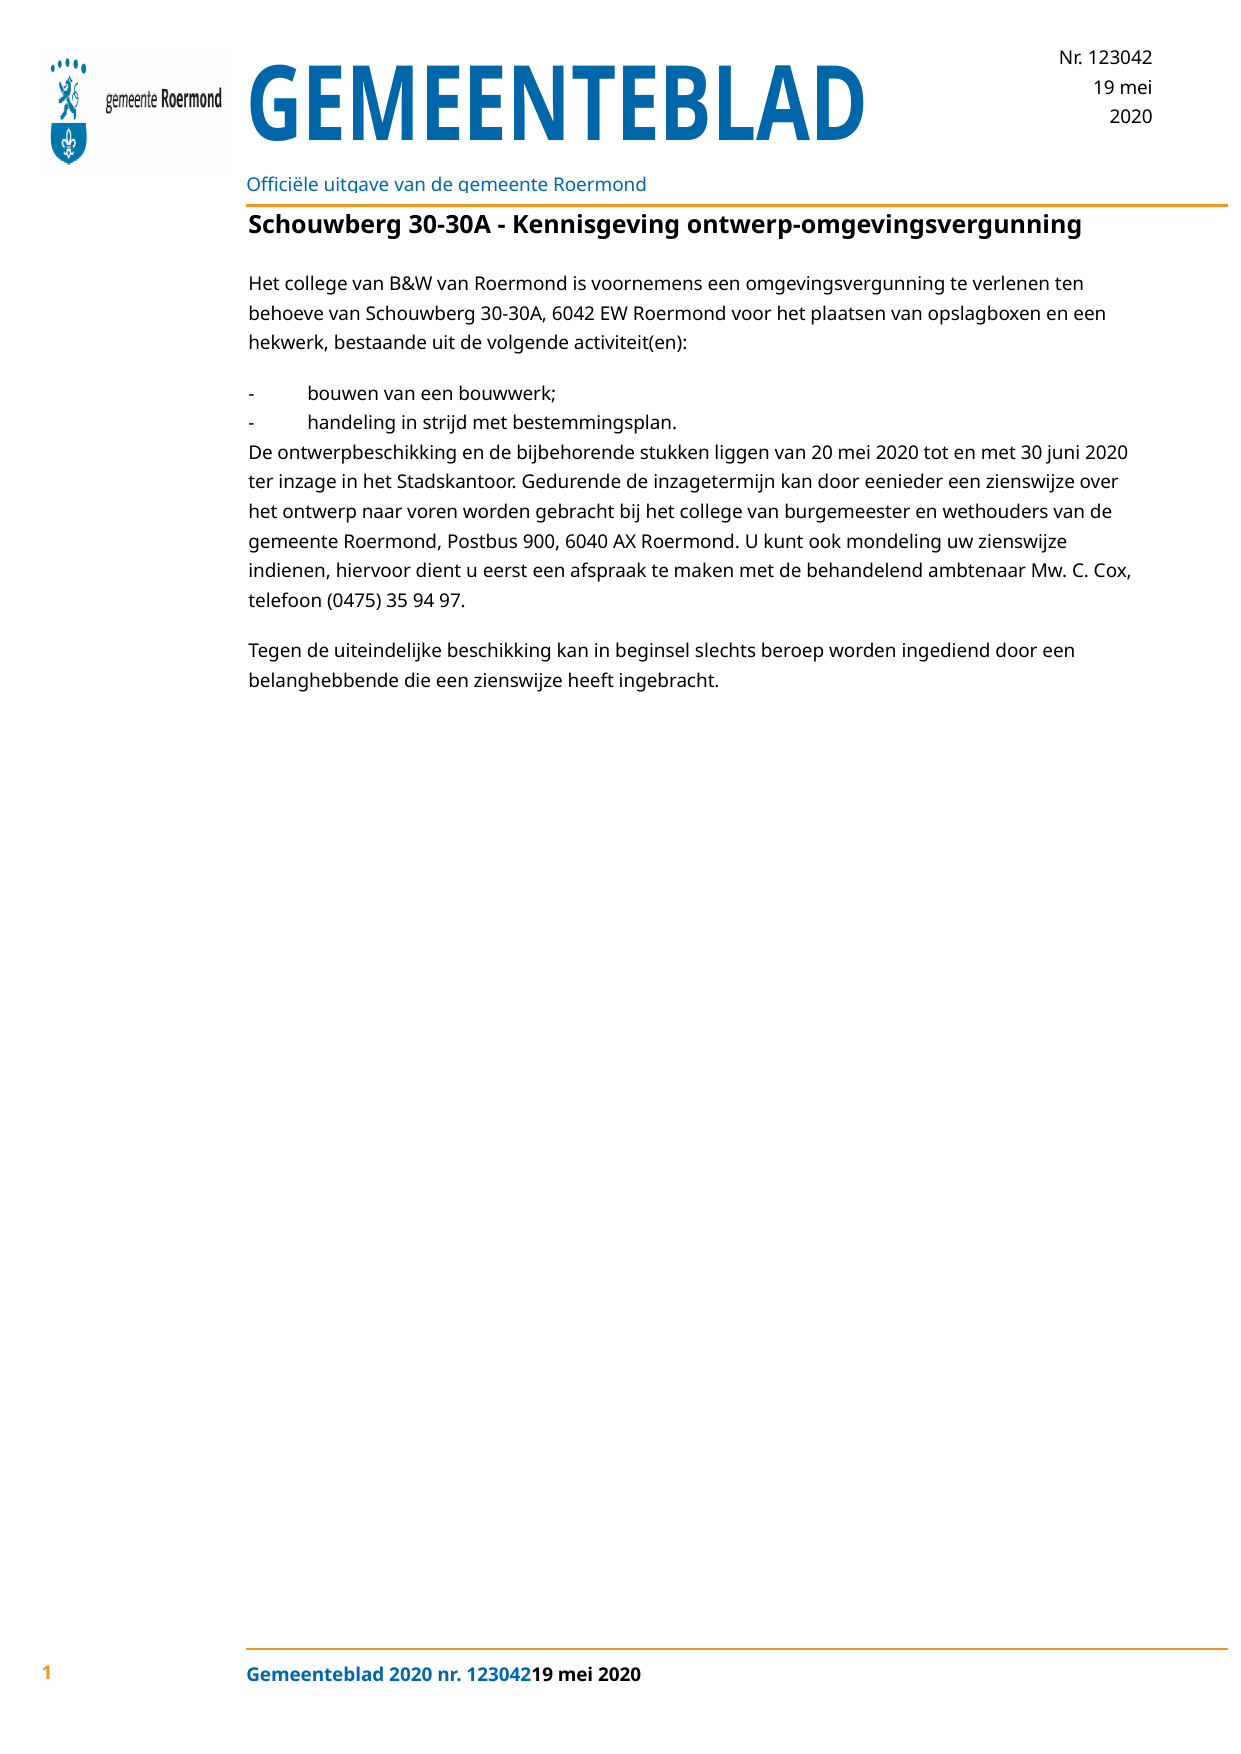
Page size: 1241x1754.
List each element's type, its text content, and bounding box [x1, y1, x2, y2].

picture [41, 47, 231, 172]
list handeling in strijd met bestemmingsplan. [248, 409, 1152, 435]
text Het college van B&W van Roermond is voornemens een omgevingsvergunning te verlenen ten behoeve van Schouwberg 30-30A, 6042 EW Roermond voor het plaatsen van opslagboxen en een hekwerk, bestaande uit de volgende activiteit(en): [248, 270, 1152, 355]
text Tegen de uiteindelijke beschikking kan in beginsel slechts beroep worden ingediend door een belanghebbende die een zienswijze heeft ingebracht. [248, 637, 1152, 693]
list bouwen van een bouwwerk; [248, 380, 1152, 406]
text De ontwerpbeschikking en de bijbehorende stukken liggen van 20 mei 2020 tot en met 30 juni 2020 ter inzage in het Stadskantoor. Gedurende de inzagetermijn kan door eenieder een zienswijze over het ontwerp naar voren worden gebracht bij het college van burgemeester en wethouders van de gemeente Roermond, Postbus 900, 6040 AX Roermond. U kunt ook mondeling uw zienswijze indienen, hiervoor dient u eerst een afspraak te maken met de behandelend ambtenaar Mw. C. Cox, telefoon (0475) 35 94 97. [248, 439, 1152, 613]
text Schouwberg 30-30A - Kennisgeving ontwerp-omgevingsvergunning [248, 207, 1152, 241]
